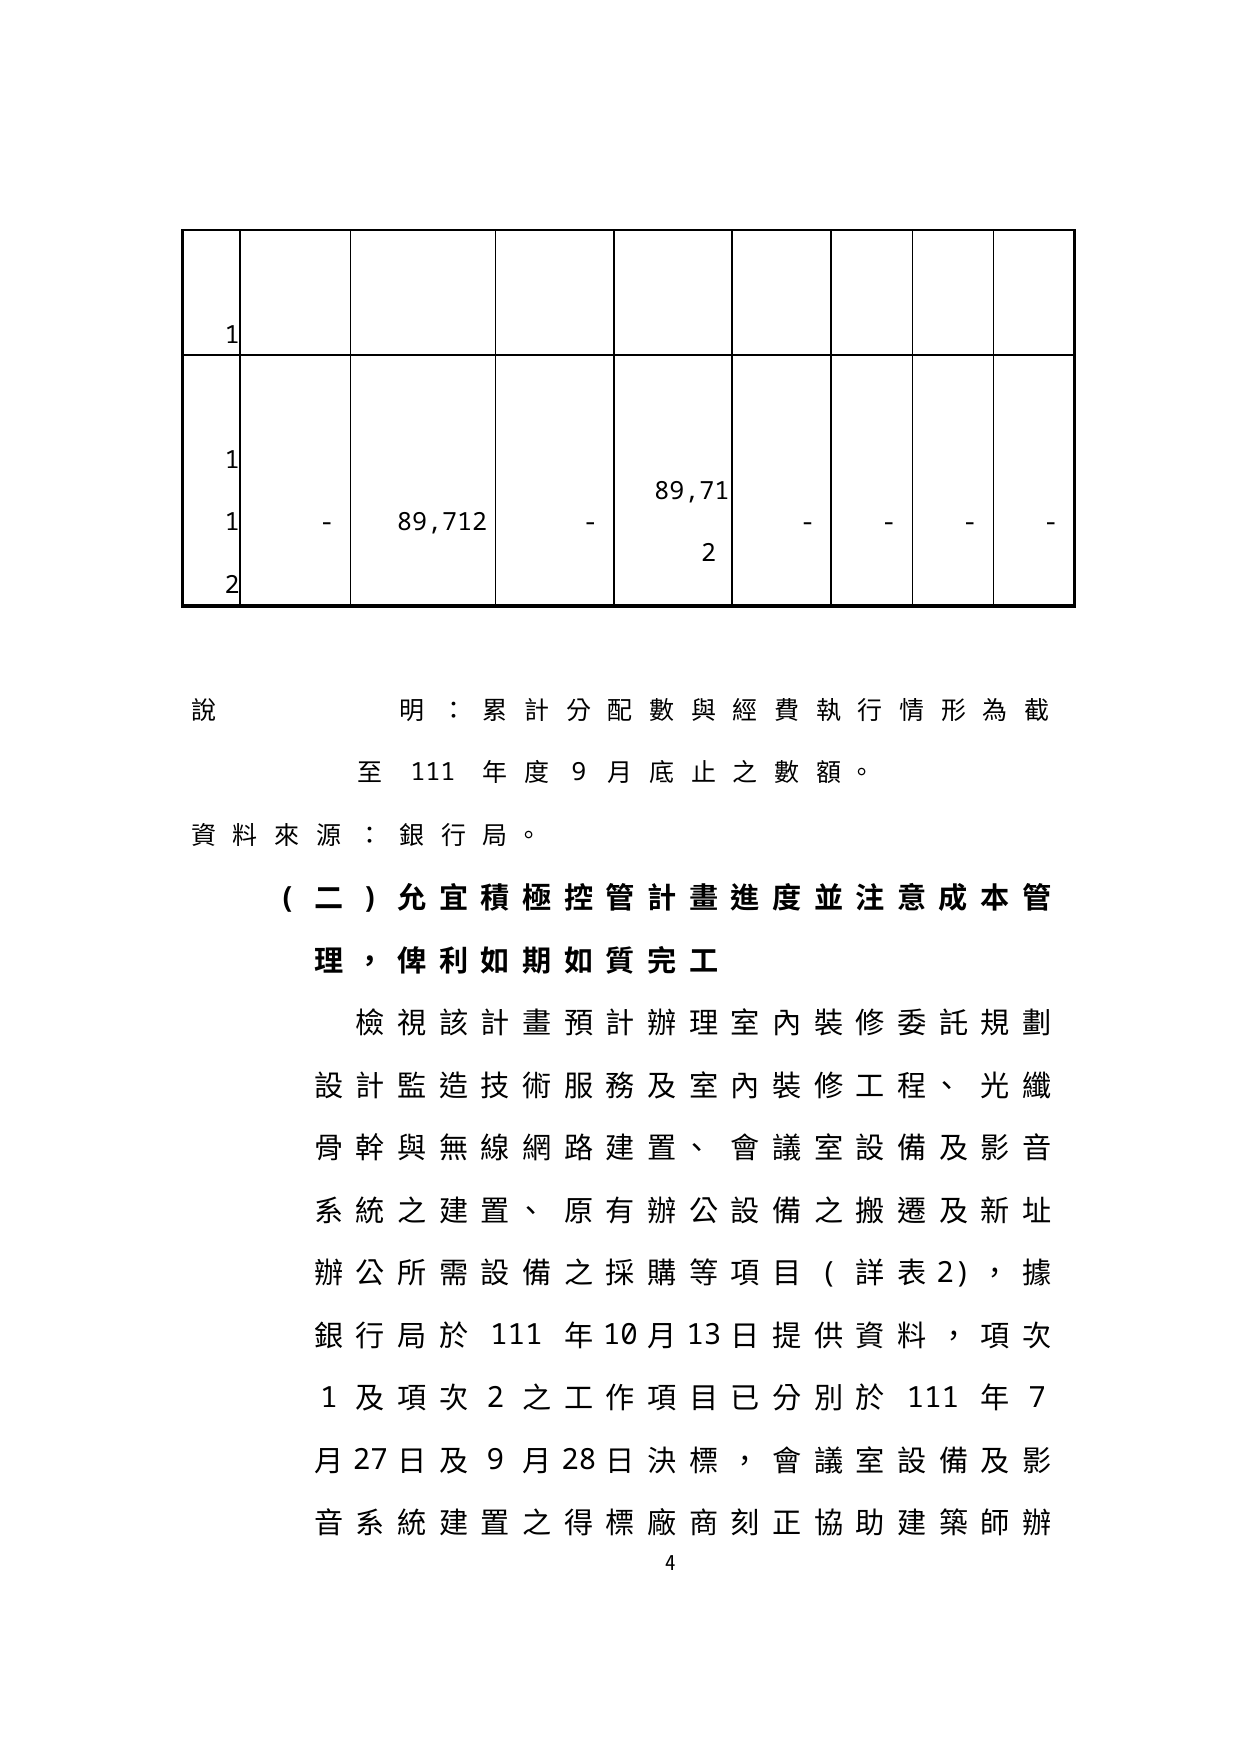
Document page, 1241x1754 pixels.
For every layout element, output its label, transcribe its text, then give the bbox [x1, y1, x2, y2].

table_cell 89,712 [615, 356, 731, 604]
table_cell - [733, 356, 830, 604]
table_cell - [832, 356, 912, 604]
table_cell 89,712 [351, 356, 495, 604]
text (二)允宜積極控管計畫進度並注意成本管理，俾利如期如質完工 [242, 854, 1058, 979]
text 資料來源：銀行局。 [183, 792, 1058, 854]
table_cell - [241, 231, 350, 354]
table_cell - [241, 356, 350, 604]
table_cell [496, 231, 613, 354]
table_cell 1 [184, 231, 239, 354]
table_cell - [994, 231, 1073, 354]
table_cell [733, 231, 830, 354]
table_cell - [832, 231, 912, 354]
table_cell [615, 231, 731, 354]
table_cell - [496, 356, 613, 604]
text 檢視該計畫預計辦理室內裝修委託規劃設計監造技術服務及室內裝修工程、光纖骨幹與無線網路建置、會議室設備及影音系統之建置、原有辦公設備之搬遷及新址辦公所需設備之採購等項目(詳表2)，據銀行局於111年10月13日提供資料，項次1及項次2之工作項目已分別於111年7月27日及9月28日決標，會議室設備及影音系統建置之得標廠商刻正協助建築師辦理細部設計作業，俟細部設計審查核定後，將據以辦理項次3室內裝修工程之招標作業；項次4光纖骨幹與無線網路建置則預計於111年11月30日前辦理最有利標評選與決標作業；另有關工作項目項次5及項次6則分別預計於112年上半年及室內裝修工程驗收完成後方辦理相關作業。鑒於近年因受疫情及通膨等因素影響，原物料及工資成本上漲，允宜積極控管計畫進度並注意成本管理，俾利如期如質完工。 [271, 979, 1058, 1542]
table_cell - [351, 231, 495, 354]
text 說 明：累計分配數與經費執行情形為截至111年度9月底止之數額。 [183, 667, 1058, 792]
table_cell - [994, 356, 1073, 604]
table_cell - [913, 356, 993, 604]
table_cell - [913, 231, 993, 354]
table_cell 112 [184, 356, 239, 604]
